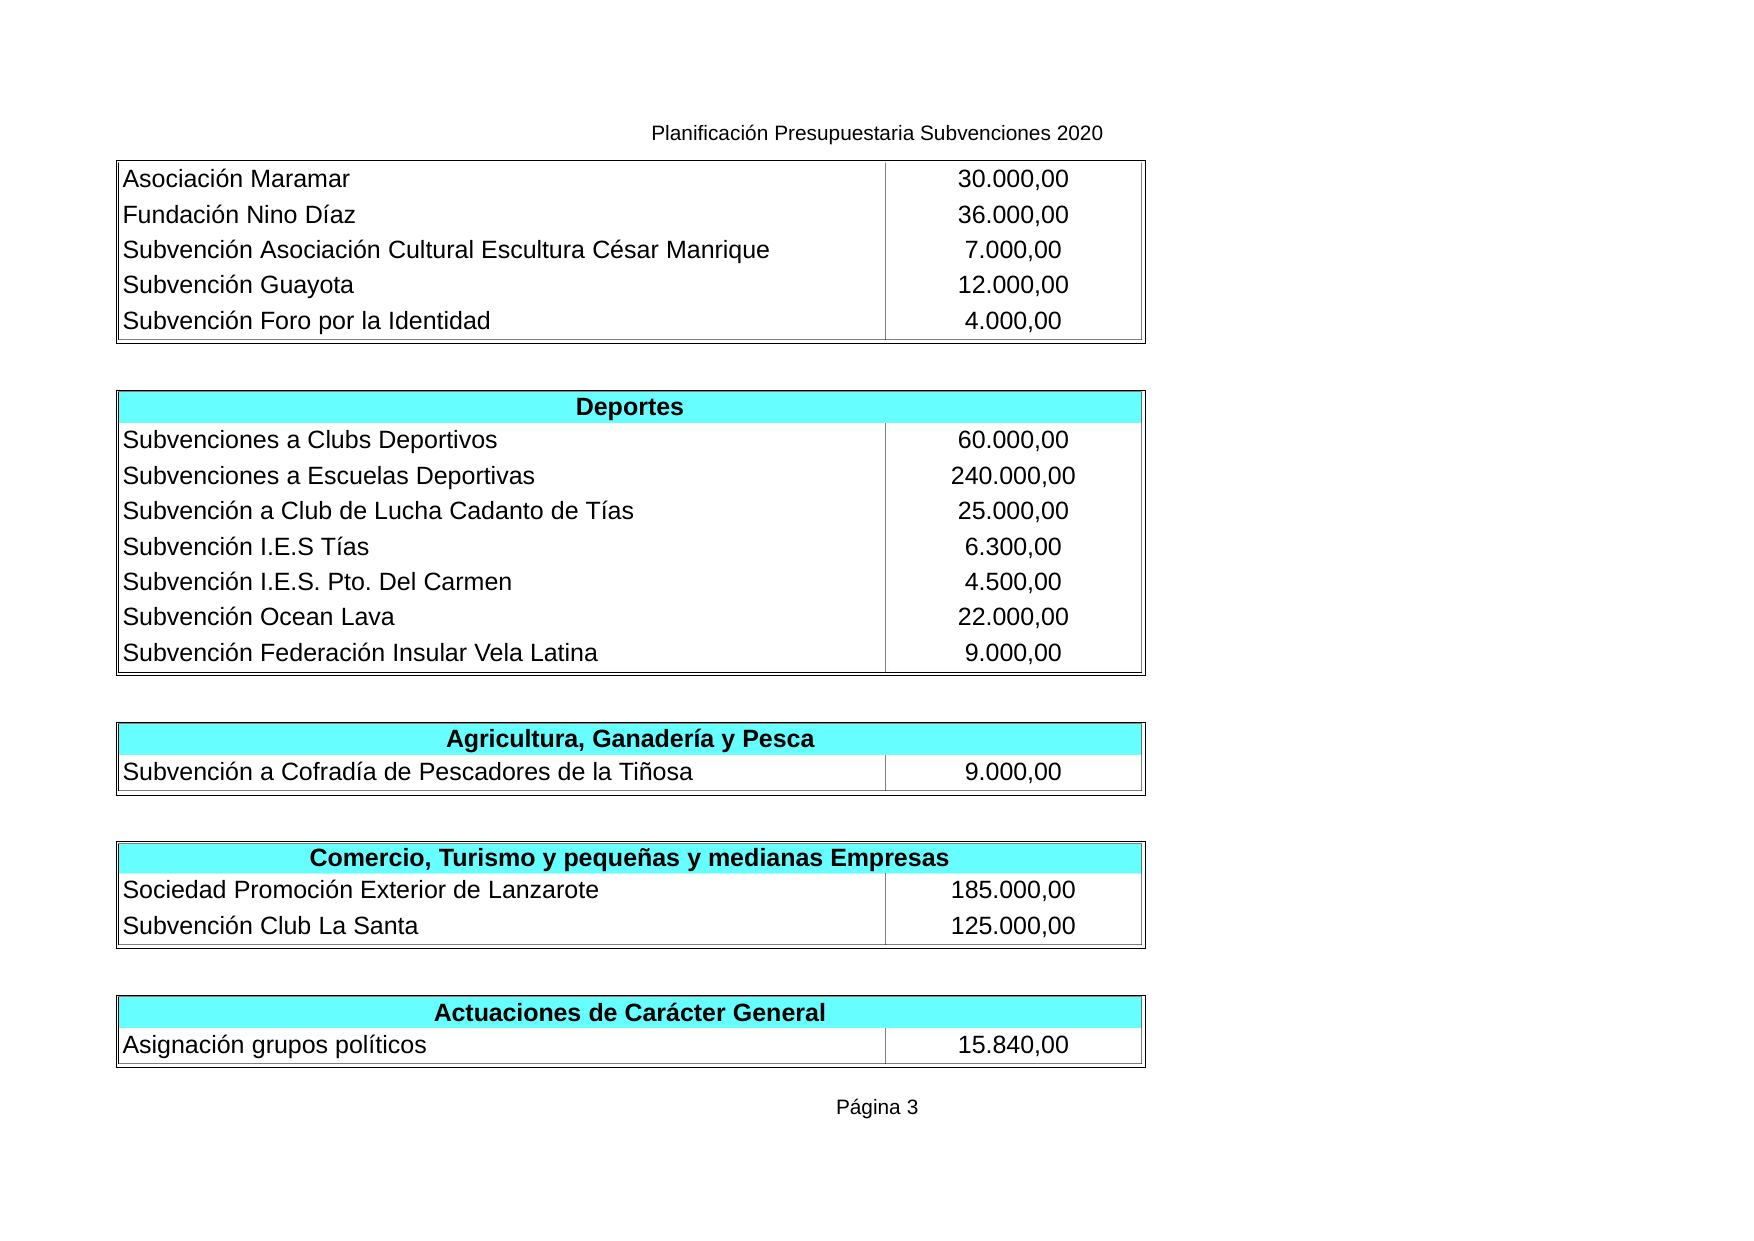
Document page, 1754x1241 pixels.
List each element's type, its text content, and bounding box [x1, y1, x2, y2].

text Actuaciones de Carácter General [433, 999, 850, 1027]
text 185.000,00 [951, 876, 1101, 904]
text Comercio, Turismo y pequeñas y medianas Empresas [309, 844, 974, 872]
text Subvención Federación Insular Vela Latina [122, 639, 624, 667]
text Subvenciones a Clubs Deportivos [122, 427, 709, 454]
text Asociación Maramar [122, 165, 381, 193]
text Asignación grupos políticos [122, 1032, 452, 1059]
text Subvención Ocean Lava [122, 603, 537, 631]
text 240.000,00 [951, 462, 1101, 490]
text 12.000,00 [958, 272, 1094, 299]
text 9.000,00 [964, 639, 1094, 667]
text Subvención Foro por la Identidad [122, 307, 515, 335]
text Subvención Guayota [122, 272, 795, 299]
text Planificación Presupuestaria Subvenciones 2020 [651, 121, 1127, 144]
text Sociedad Promoción Exterior de Lanzarote [122, 876, 951, 904]
text 60.000,00 [958, 427, 1101, 454]
text 30.000,00 [958, 165, 1094, 193]
text Subvención I.E.S. Pto. Del Carmen [122, 568, 537, 596]
text 125.000,00 [951, 912, 1101, 940]
text Subvención a Cofradía de Pescadores de la Tiñosa [122, 758, 718, 786]
text Subvención a Club de Lucha Cadanto de Tías [122, 497, 709, 525]
text Fundación Nino Díaz [122, 201, 381, 229]
text 4.000,00 [964, 307, 1094, 335]
text 7.000,00 [964, 236, 1094, 264]
text 36.000,00 [958, 201, 1094, 229]
text 22.000,00 [958, 603, 1094, 631]
text Subvención Club La Santa [122, 912, 443, 940]
text 6.300,00 [964, 533, 1101, 561]
text Deportes [576, 393, 709, 421]
picture [117, 161, 1145, 343]
text 15.840,00 [958, 1032, 1094, 1059]
picture [117, 723, 1145, 795]
picture [117, 842, 1145, 948]
text 25.000,00 [958, 497, 1101, 525]
text 9.000,00 [964, 758, 1087, 786]
picture [117, 391, 1145, 675]
text Agricultura, Ganadería y Pesca [446, 726, 838, 753]
text Página 3 [836, 1096, 943, 1119]
text Subvención I.E.S Tías [122, 533, 709, 561]
text Subvención Asociación Cultural Escultura César Manrique [122, 236, 795, 264]
text Subvenciones a Escuelas Deportivas [122, 462, 709, 490]
picture [117, 996, 1145, 1067]
text 4.500,00 [964, 568, 1087, 596]
